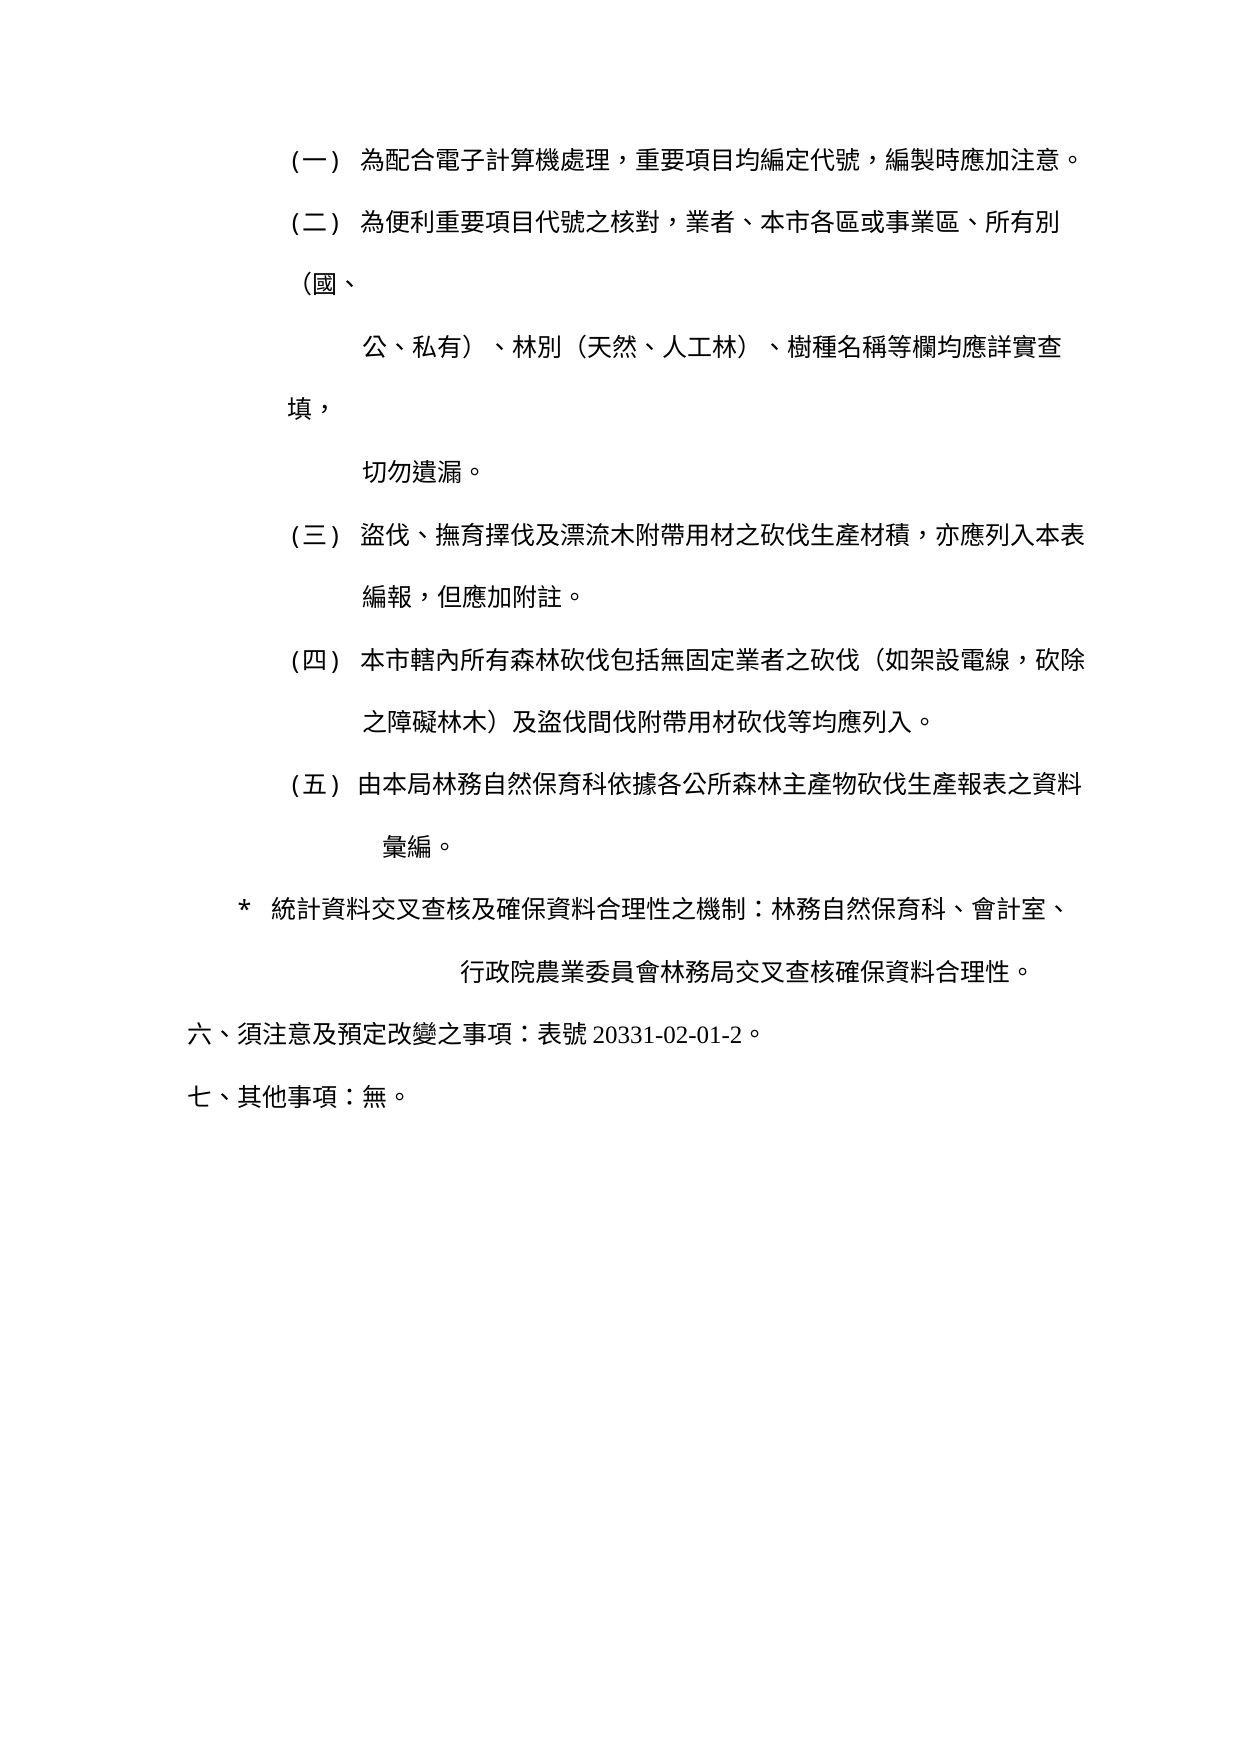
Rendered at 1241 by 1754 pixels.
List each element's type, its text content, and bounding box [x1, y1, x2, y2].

text 七、其他事項：無。 [187, 1054, 1087, 1116]
text (二) 為便利重要項目代號之核對，業者、本市各區或事業區、所有別（國、 公、私有）、林別（天然、人工林）、樹種名稱等欄均應詳實查填， 切勿遺漏。 [288, 179, 1087, 491]
text (一) 為配合電子計算機處理，重要項目均編定代號，編製時應加注意。 [288, 116, 1087, 179]
text 六、須注意及預定改變之事項：表號20331-02-01-2。 [187, 991, 1087, 1054]
text 彙編。 [187, 804, 1087, 866]
list 統計資料交叉查核及確保資料合理性之機制：林務自然保育科、會計室、行政院農業委員會林務局交叉查核確保資料合理性。 [237, 866, 1087, 991]
text (三) 盜伐、撫育擇伐及漂流木附帶用材之砍伐生產材積，亦應列入本表 編報，但應加附註。 [288, 491, 1087, 616]
text (四) 本市轄內所有森林砍伐包括無固定業者之砍伐（如架設電線，砍除 之障礙林木）及盜伐間伐附帶用材砍伐等均應列入。 [288, 616, 1087, 741]
text (五) 由本局林務自然保育科依據各公所森林主產物砍伐生產報表之資料 [288, 741, 1087, 804]
